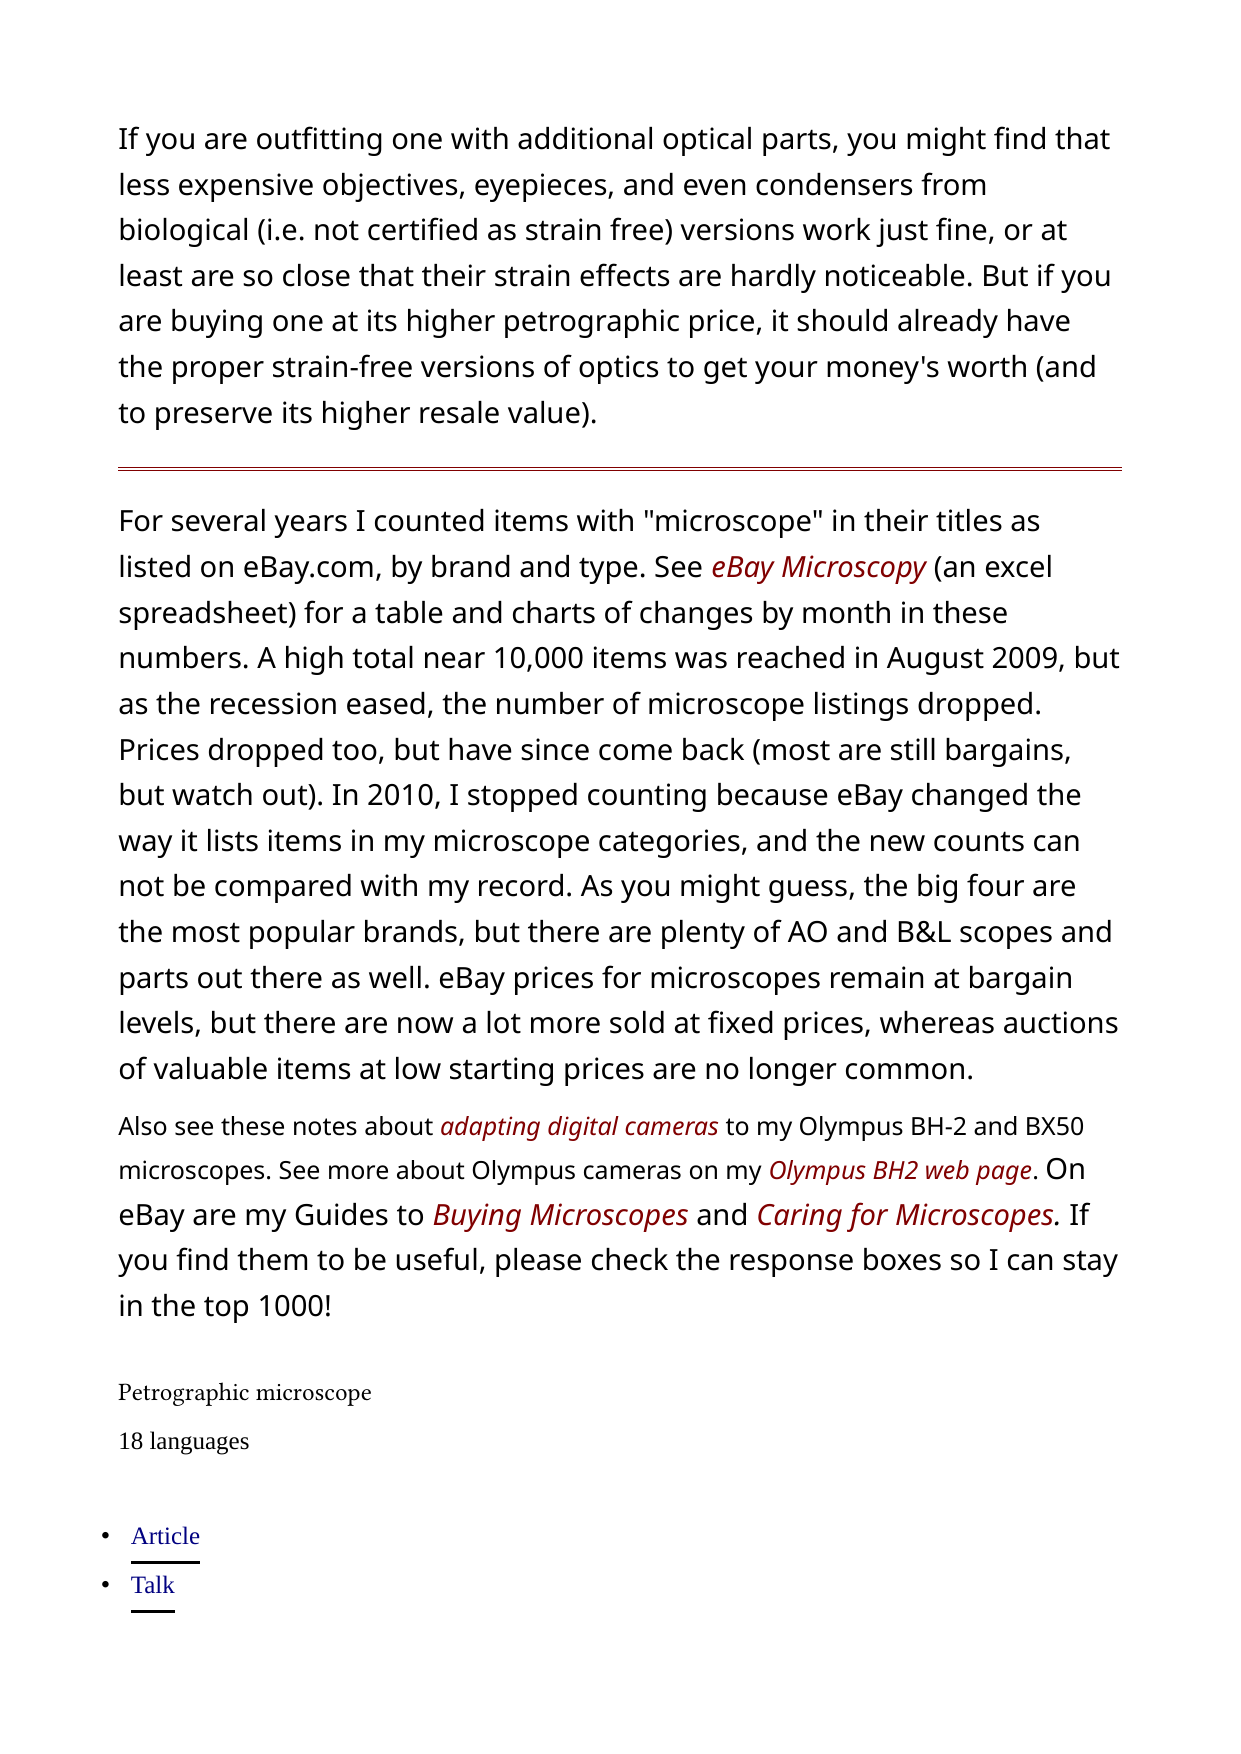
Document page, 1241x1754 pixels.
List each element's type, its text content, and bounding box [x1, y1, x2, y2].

text For several years I counted items with "microscope" in their titles as listed on eBay.com, by brand and type. See eBay Microscopy (an excel spreadsheet) for a table and charts of changes by month in these numbers. A high total near 10,000 items was reached in August 2009, but as the recession eased, the number of microscope listings dropped. Prices dropped too, but have since come back (most are still bargains, but watch out). In 2010, I stopped counting because eBay changed the way it lists items in my microscope categories, and the new counts can not be compared with my record. As you might guess, the big four are the most popular brands, but there are plenty of AO and B&L scopes and parts out there as well. eBay prices for microscopes remain at bargain levels, but there are now a lot more sold at fixed prices, whereas auctions of valuable items at low starting prices are no longer common. [118, 501, 1122, 1088]
list Talk [131, 1570, 1109, 1613]
list Article [131, 1521, 1109, 1564]
text Also see these notes about adapting digital cameras to my Olympus BH-2 and BX50 microscopes. See more about Olympus cameras on my Olympus BH2 web page. On eBay are my Guides to Buying Microscopes and Caring for Microscopes. If you find them to be useful, please check the response boxes so I can stay in the top 1000! [118, 1108, 1122, 1325]
text 18 languages [118, 1426, 1113, 1454]
text If you are outfitting one with additional optical parts, you might find that less expensive objectives, eyepieces, and even condensers from biological (i.e. not certified as strain free) versions work just fine, or at least are so close that their strain effects are hardly noticeable. But if you are buying one at its higher petrographic price, it should already have the proper strain-free versions of optics to get your money's worth (and to preserve its higher resale value). [118, 118, 1122, 432]
text Petrographic microscope [118, 1345, 1122, 1407]
